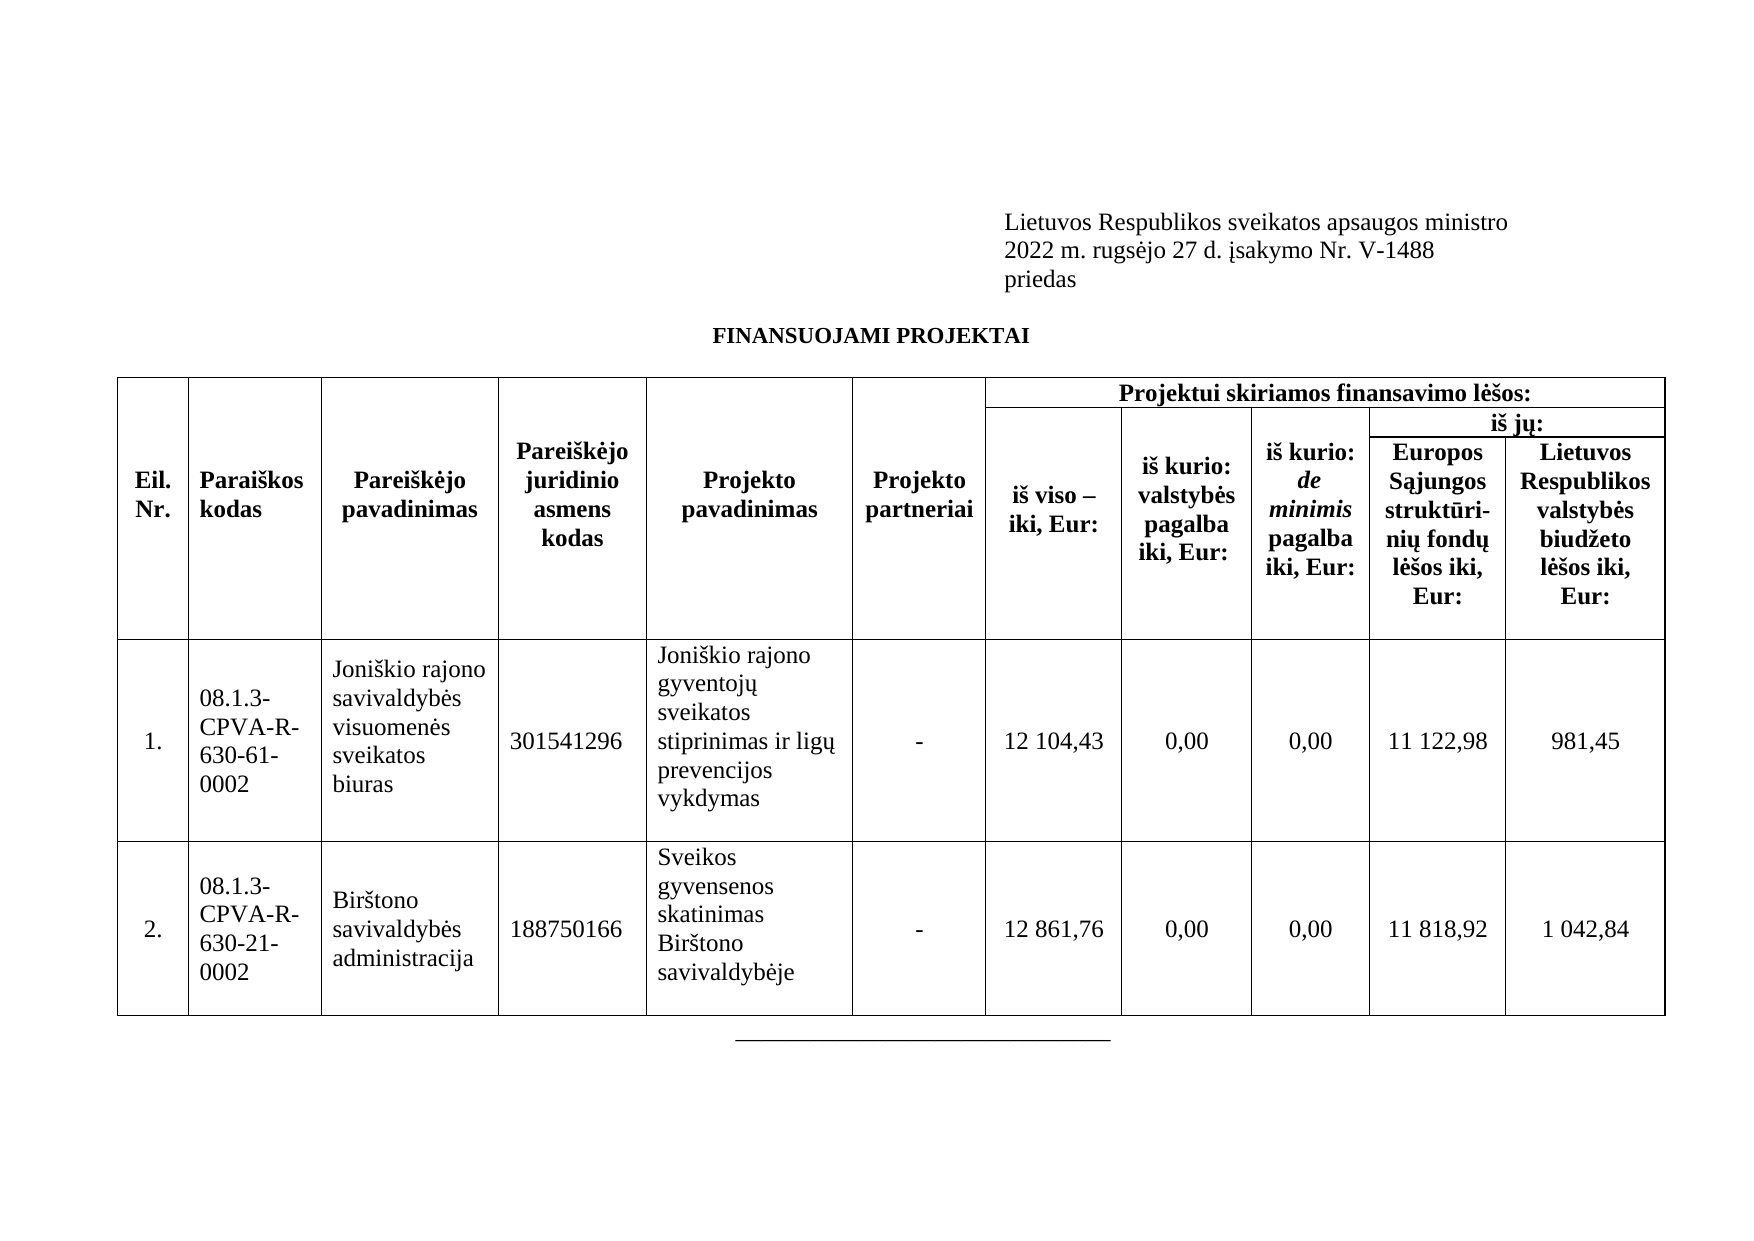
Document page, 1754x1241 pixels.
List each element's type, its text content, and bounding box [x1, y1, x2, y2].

table_cell 981,45 [1506, 640, 1664, 841]
table_cell 11 122,98 [1370, 640, 1505, 841]
table_cell iš jų: [1654, 408, 1664, 436]
table_cell Lietuvos Respublikos valstybės biudžeto lėšos iki, Eur: [1654, 438, 1664, 639]
table_cell 1. [118, 640, 188, 841]
table_header Paraiškos kodas [189, 378, 321, 639]
table_header Pareiškėjo pavadinimas [322, 378, 498, 639]
table_cell 188750166 [499, 842, 646, 1014]
table_cell iš kurio: de minimis pagalba iki, Eur: [1252, 408, 1369, 639]
table_cell 1 042,84 [1506, 842, 1664, 1014]
table_header Pareiškėjo juridinio asmens kodas [499, 378, 646, 639]
table_cell iš kurio: valstybės pagalba iki, Eur: [1122, 408, 1251, 639]
table_cell 2. [118, 842, 188, 1014]
table_cell 301541296 [499, 640, 646, 841]
table_cell 0,00 [1122, 842, 1251, 1014]
table_cell 08.1.3-CPVA-R-630-61-0002 [189, 640, 321, 841]
table_cell 12 104,43 [986, 640, 1121, 841]
table_cell iš viso – iki, Eur: [986, 408, 1121, 639]
table_cell Europos Sąjungos struktūri-nių fondų lėšos iki, Eur: [1494, 438, 1505, 639]
table_header Projekto partneriai [853, 378, 985, 639]
table_cell Lietuvos Respublikos valstybės biudžeto lėšos iki, Eur: [1506, 438, 1517, 639]
table_header Eil. Nr. [118, 378, 188, 639]
text ______________________________ [118, 1016, 1624, 1044]
text Lietuvos Respublikos sveikatos apsaugos ministro [118, 207, 1624, 235]
text FINANSUOJAMI PROJEKTAI [118, 322, 1624, 348]
table_cell - [853, 640, 985, 841]
text priedas [118, 264, 1624, 293]
table_header Projekto pavadinimas [647, 378, 852, 639]
table_cell 0,00 [1122, 640, 1251, 841]
table_cell 0,00 [1252, 842, 1369, 1014]
table_cell 0,00 [1252, 640, 1369, 841]
table_cell 11 818,92 [1370, 842, 1505, 1014]
table_cell - [853, 842, 985, 1014]
table_cell iš jų: [1370, 408, 1381, 436]
table_cell Europos Sąjungos struktūri-nių fondų lėšos iki, Eur: [1370, 438, 1381, 639]
table_cell Joniškio rajono gyventojų sveikatos stiprinimas ir ligų prevencijos vykdymas [647, 640, 852, 841]
text 2022 m. rugsėjo 27 d. įsakymo Nr. V-1488 [118, 235, 1624, 264]
table_cell 12 861,76 [986, 842, 1121, 1014]
table_cell Sveikos gyvensenos skatinimas Birštono savivaldybėje [647, 842, 852, 1014]
table_cell Birštono savivaldybės administracija [322, 842, 498, 1014]
table_cell Joniškio rajono savivaldybės visuomenės sveikatos biuras [322, 640, 498, 841]
table_cell 08.1.3-CPVA-R-630-21-0002 [189, 842, 321, 1014]
